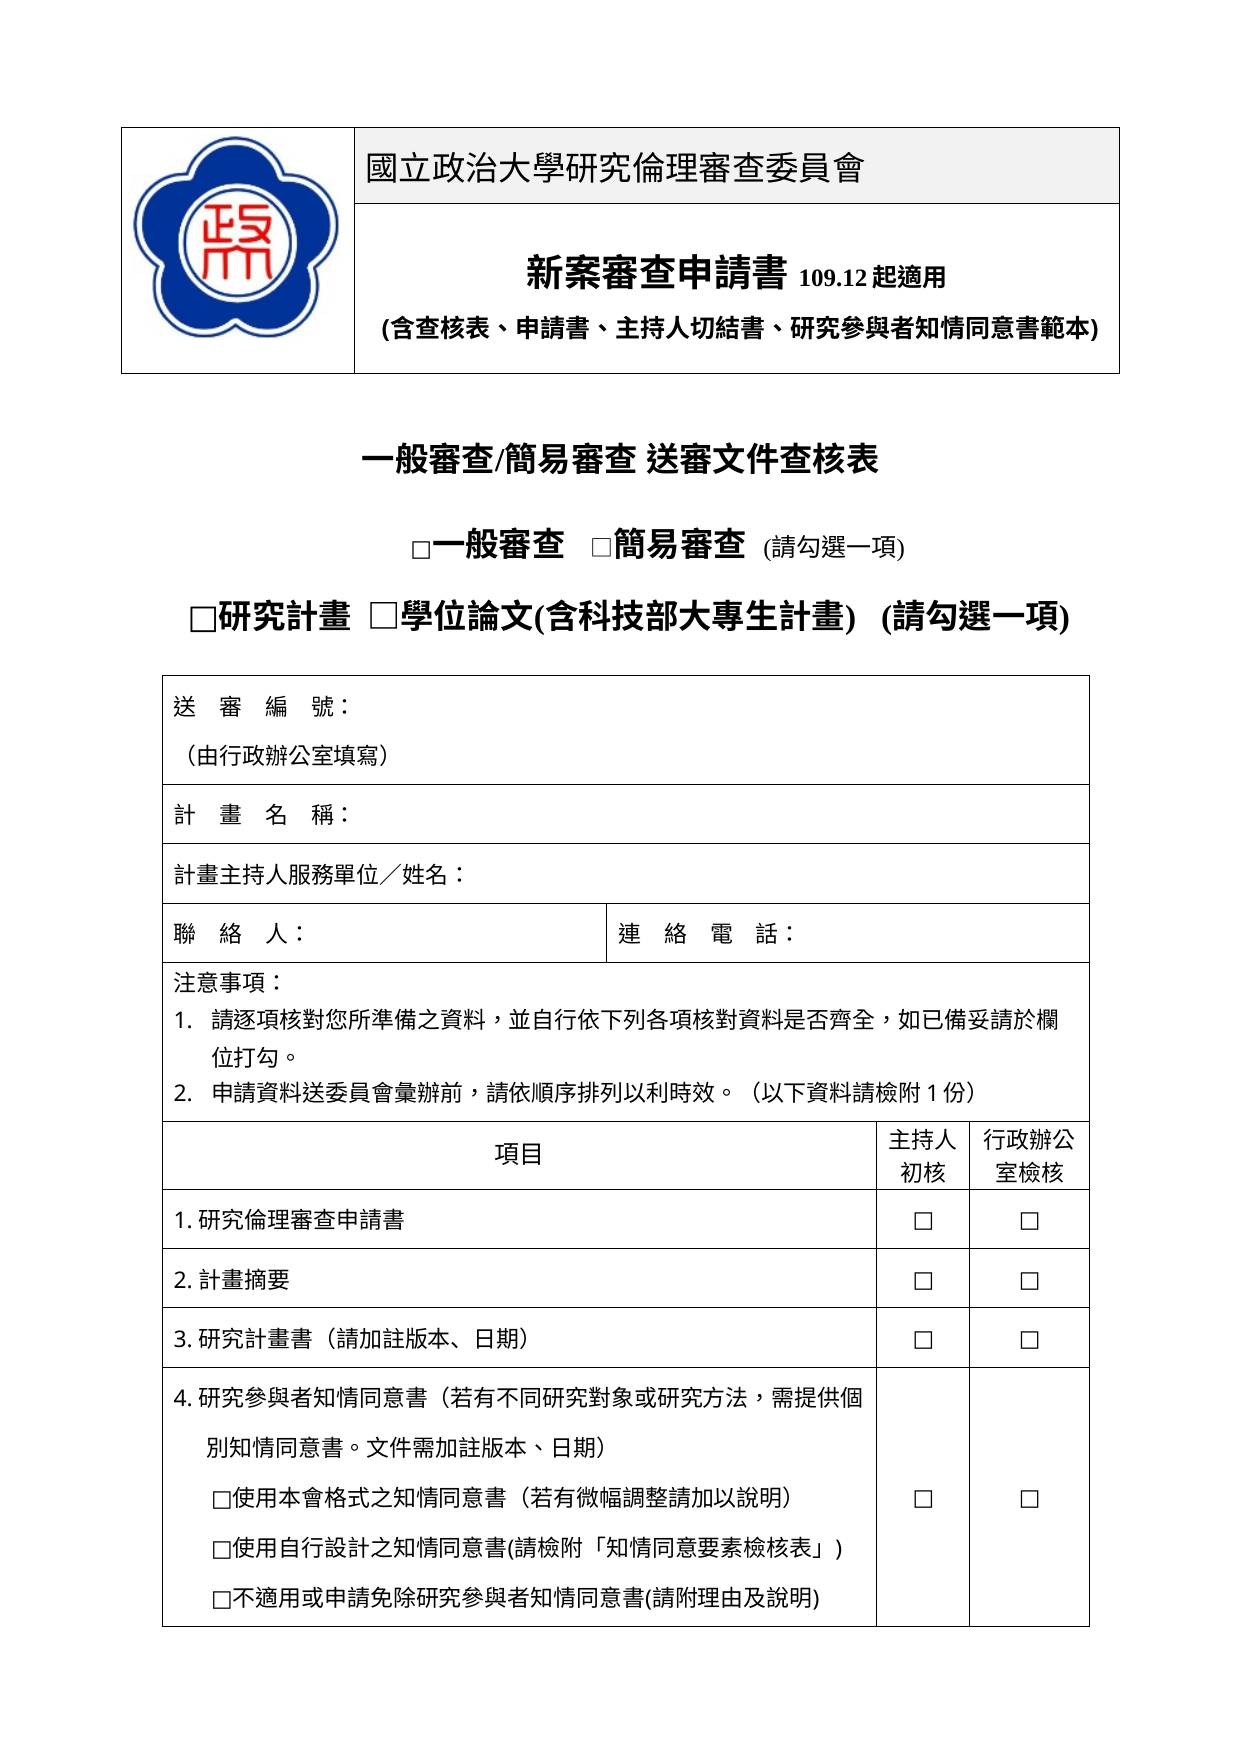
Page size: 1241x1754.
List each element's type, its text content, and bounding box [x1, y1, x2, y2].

table_cell 聯 絡 人： [163, 904, 606, 962]
table_cell 連 絡 電 話： [607, 904, 1089, 962]
table_cell 2. 計畫摘要 [163, 1249, 876, 1307]
table_cell 計 畫 名 稱： [163, 785, 1089, 843]
table_cell □ [970, 1368, 1089, 1626]
table_header [122, 128, 354, 373]
picture [131, 134, 341, 340]
table_cell □ [877, 1249, 969, 1307]
text □一般審查 □簡易審查 (請勾選一項) [133, 517, 1107, 566]
table_cell □ [970, 1308, 1089, 1367]
table_cell 主持人 初核 [877, 1122, 969, 1188]
table_cell 1. 研究倫理審查申請書 [163, 1190, 876, 1248]
table_header 國立政治大學研究倫理審查委員會 [355, 128, 1119, 203]
table_cell □ [877, 1190, 969, 1248]
table_cell 項目 [163, 1122, 876, 1188]
text □研究計畫 □學位論文(含科技部大專生計畫) (請勾選一項) [133, 590, 1107, 638]
table_cell □ [970, 1190, 1089, 1248]
table_cell 3. 研究計畫書（請加註版本、日期） [163, 1308, 876, 1367]
table_cell 新案審查申請書 109.12起適用 (含查核表、申請書、主持人切結書、研究參與者知情同意書範本) [355, 204, 1119, 373]
table_cell 注意事項： 請逐項核對您所準備之資料，並自行依下列各項核對資料是否齊全，如已備妥請於欄位打勾。 申請資料送委員會彙辦前，請依順序排列以利時效。（以下資料請檢附1份） [163, 963, 1089, 1121]
table_cell □ [877, 1308, 969, 1367]
table_cell 計畫主持人服務單位／姓名： [163, 844, 1089, 902]
table_header 送 審 編 號： （由行政辦公室填寫） [163, 676, 1089, 784]
table_cell □ [970, 1249, 1089, 1307]
table_cell 4. 研究參與者知情同意書（若有不同研究對象或研究方法，需提供個別知情同意書。文件需加註版本、日期） □使用本會格式之知情同意書（若有微幅調整請加以說明） □使用自行設計之知情同意書(請檢附「知情同意要素檢核表」) □不適用或申請免除研究參與者知情同意書(請附理由及說明) [163, 1368, 876, 1626]
text 一般審查/簡易審查 送審文件查核表 [133, 432, 1107, 481]
table_cell □ [877, 1368, 969, 1626]
table_cell 行政辦公室檢核 [970, 1122, 1089, 1188]
